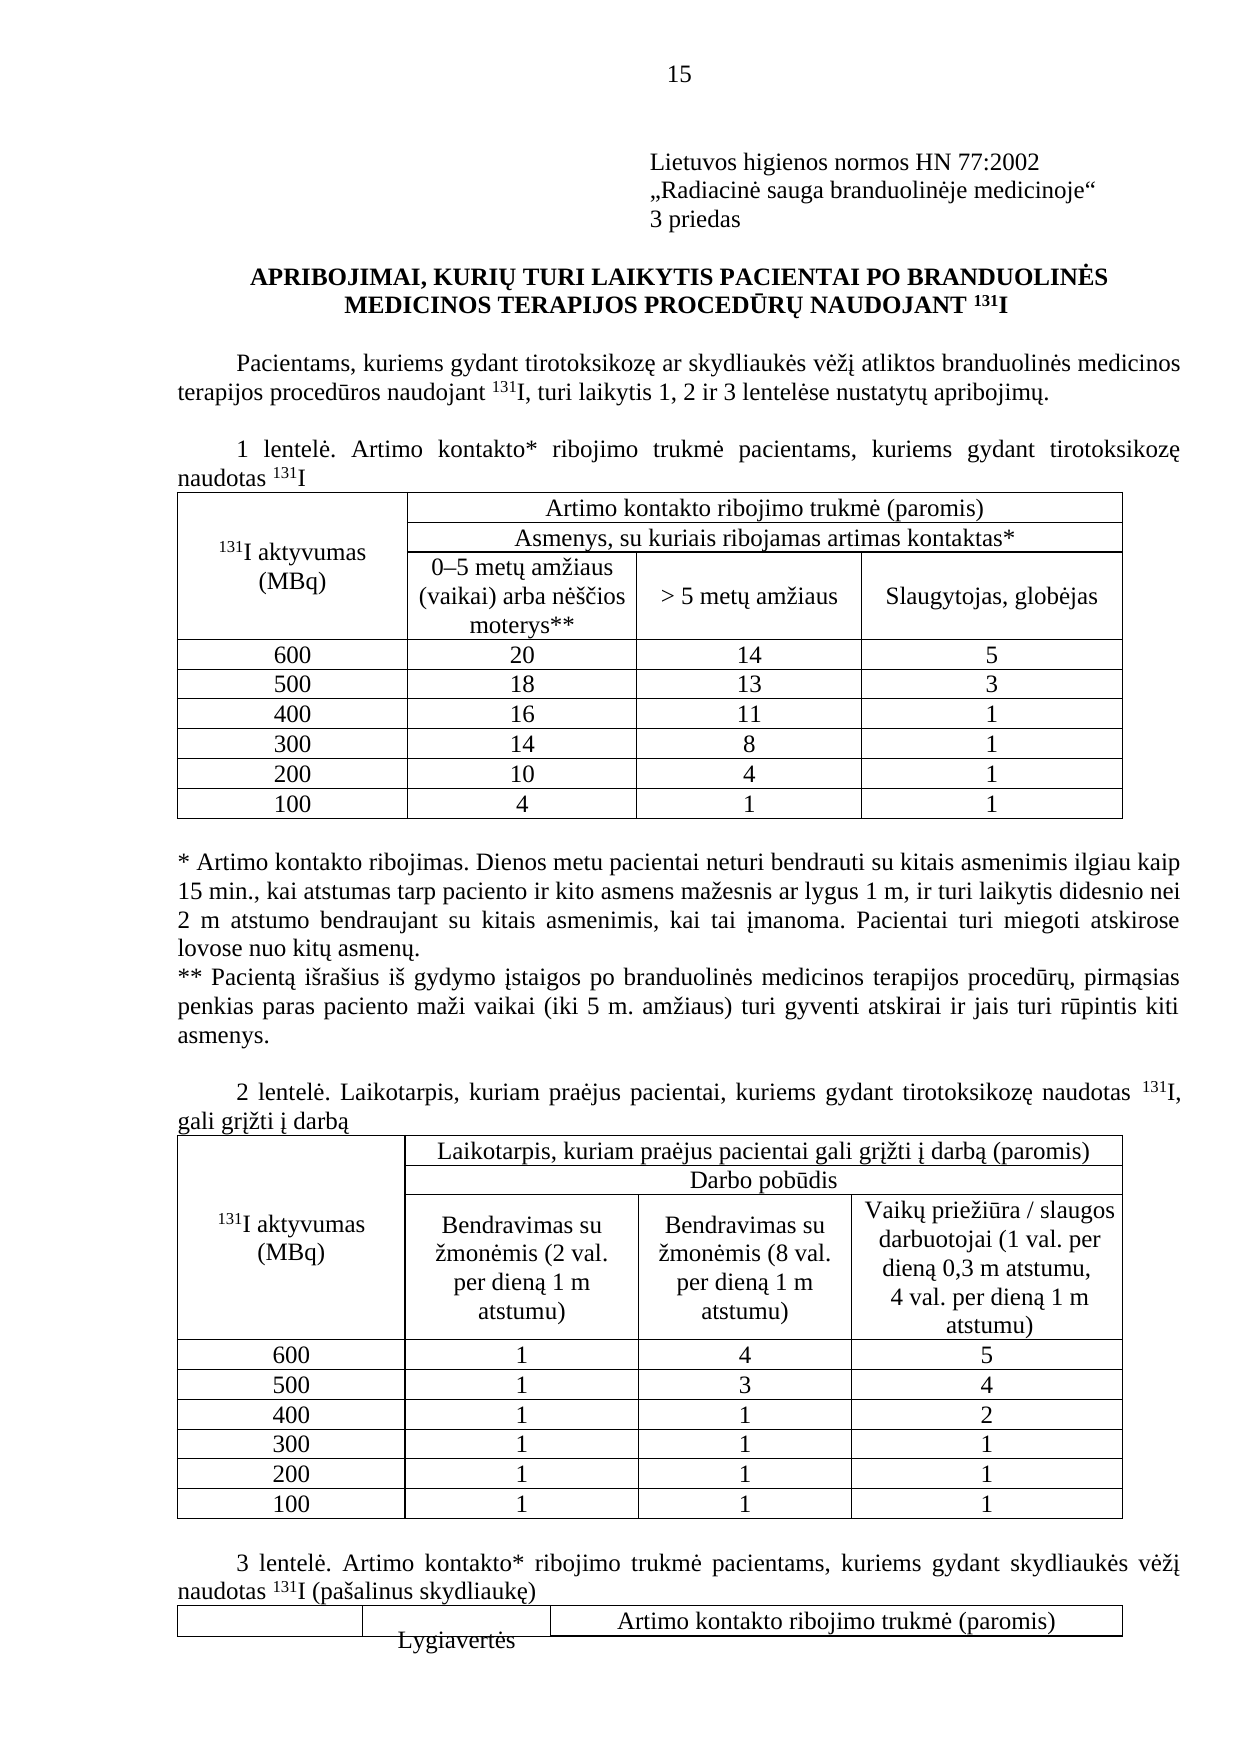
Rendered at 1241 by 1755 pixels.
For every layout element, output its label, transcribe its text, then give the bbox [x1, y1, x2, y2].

table_cell 18 [408, 670, 636, 698]
table_cell 1 [639, 1400, 851, 1428]
table_cell 1 [406, 1340, 638, 1369]
table_cell 0–5 metų amžiaus (vaikai) arba nėščios moterys** [408, 553, 636, 639]
table_cell 5 [862, 640, 1122, 668]
table_cell 100 [178, 1489, 404, 1518]
table_cell 1 [639, 1459, 851, 1488]
table_cell 1 [862, 789, 1122, 817]
text 3 priedas [649, 204, 1181, 233]
table_cell 5 [852, 1340, 1122, 1369]
table_cell 200 [178, 759, 407, 788]
table_header Lygiavertės dozės galia (miuSv/val.) 1 m atstumu nuo paciento [363, 1606, 550, 1636]
text 1 lentelė. Artimo kontakto* ribojimo trukmė pacientams, kuriems gydant tirotoksikozę naudotas 131I [177, 434, 1181, 492]
table_cell 16 [408, 699, 636, 728]
table_cell 400 [178, 1400, 404, 1428]
table_cell 3 [639, 1370, 851, 1399]
table_cell > 5 metų amžiaus [637, 553, 861, 639]
text APRIBOJIMAI, KURIŲ TURI LAIKYTIS PACIENTAi PO BRANDUOLINĖS MEDICINOS TERAPIJOS PROCEDŪRŲ Naudojant 131I [177, 262, 1181, 319]
table_cell 1 [852, 1459, 1122, 1488]
table_cell 4 [408, 789, 636, 817]
table_cell 1 [406, 1370, 638, 1399]
text „Radiacinė sauga branduolinėje medicinoje“ [649, 176, 1181, 204]
table_cell 8 [637, 729, 861, 758]
table_cell 20 [408, 640, 636, 668]
table_cell 13 [637, 670, 861, 698]
table_header 131I aktyvumas (MBq) [178, 1136, 404, 1339]
table_cell 100 [178, 789, 407, 817]
table_header Artimo kontakto ribojimo trukmė (paromis) [408, 493, 1122, 522]
table_cell 1 [406, 1430, 638, 1458]
table_cell 500 [178, 670, 407, 698]
table_cell 4 [852, 1370, 1122, 1399]
table_cell 2 [852, 1400, 1122, 1428]
table_cell Asmenys, su kuriais ribojamas artimas kontaktas* [408, 523, 1122, 551]
table_cell 1 [862, 729, 1122, 758]
table_cell 3 [862, 670, 1122, 698]
table_header Laikotarpis, kuriam praėjus pacientai gali grįžti į darbą (paromis) [406, 1136, 1122, 1164]
text * Artimo kontakto ribojimas. Dienos metu pacientai neturi bendrauti su kitais asmenimis ilgiau kaip 15 min., kai atstumas tarp paciento ir kito asmens mažesnis ar lygus 1 m, ir turi laikytis didesnio nei 2 m atstumo bendraujant su kitais asmenimis, kai tai įmanoma. Pacientai turi miegoti atskirose lovose nuo kitų asmenų. [177, 847, 1181, 962]
table_cell 14 [408, 729, 636, 758]
table_header Artimo kontakto ribojimo trukmė (paromis) [551, 1606, 1122, 1635]
table_cell Darbo pobūdis [406, 1166, 1122, 1194]
table_cell 1 [637, 789, 861, 817]
table_cell Slaugytojas, globėjas [862, 553, 1122, 639]
text Pacientams, kuriems gydant tirotoksikozę ar skydliaukės vėžį atliktos branduolinės medicinos terapijos procedūros naudojant 131I, turi laikytis 1, 2 ir 3 lentelėse nustatytų apribojimų. [177, 348, 1181, 406]
text Lietuvos higienos normos HN 77:2002 [649, 147, 1181, 176]
table_cell 600 [178, 640, 407, 668]
table_cell 10 [408, 759, 636, 788]
table_cell Bendravimas su žmonėmis (2 val. per dieną 1 m atstumu) [406, 1195, 638, 1339]
table_header 131I aktyvumas (MBq) [178, 493, 407, 639]
table_cell 1 [862, 699, 1122, 728]
table_cell 14 [637, 640, 861, 668]
table_cell Bendravimas su žmonėmis (8 val. per dieną 1 m atstumu) [639, 1195, 851, 1339]
text 2 lentelė. Laikotarpis, kuriam praėjus pacientai, kuriems gydant tirotoksikozę naudotas 131I, gali grįžti į darbą [177, 1077, 1181, 1135]
text 3 lentelė. Artimo kontakto* ribojimo trukmė pacientams, kuriems gydant skydliaukės vėžį naudotas 131I (pašalinus skydliaukę) [177, 1548, 1181, 1605]
table_cell 1 [862, 759, 1122, 788]
table_cell 300 [178, 1430, 404, 1458]
table_cell 1 [852, 1489, 1122, 1518]
table_cell 300 [178, 729, 407, 758]
table_cell Vaikų priežiūra / slaugos darbuotojai (1 val. per dieną 0,3 m atstumu, 4 val. per dieną 1 m atstumu) [852, 1195, 1122, 1339]
table_cell 200 [178, 1459, 404, 1488]
table_cell 1 [852, 1430, 1122, 1458]
table_cell 400 [178, 699, 407, 728]
table_cell 11 [637, 699, 861, 728]
table_cell 1 [639, 1430, 851, 1458]
table_cell 1 [406, 1459, 638, 1488]
table_cell 1 [406, 1400, 638, 1428]
table_cell 4 [639, 1340, 851, 1369]
table_header 131I aktyvumas (MBq) [178, 1606, 362, 1636]
table_cell 1 [406, 1489, 638, 1518]
table_cell 500 [178, 1370, 404, 1399]
table_cell 4 [637, 759, 861, 788]
table_cell 1 [639, 1489, 851, 1518]
table_cell 600 [178, 1340, 404, 1369]
text ** Pacientą išrašius iš gydymo įstaigos po branduolinės medicinos terapijos procedūrų, pirmąsias penkias paras paciento maži vaikai (iki 5 m. amžiaus) turi gyventi atskirai ir jais turi rūpintis kiti asmenys. [177, 962, 1181, 1048]
